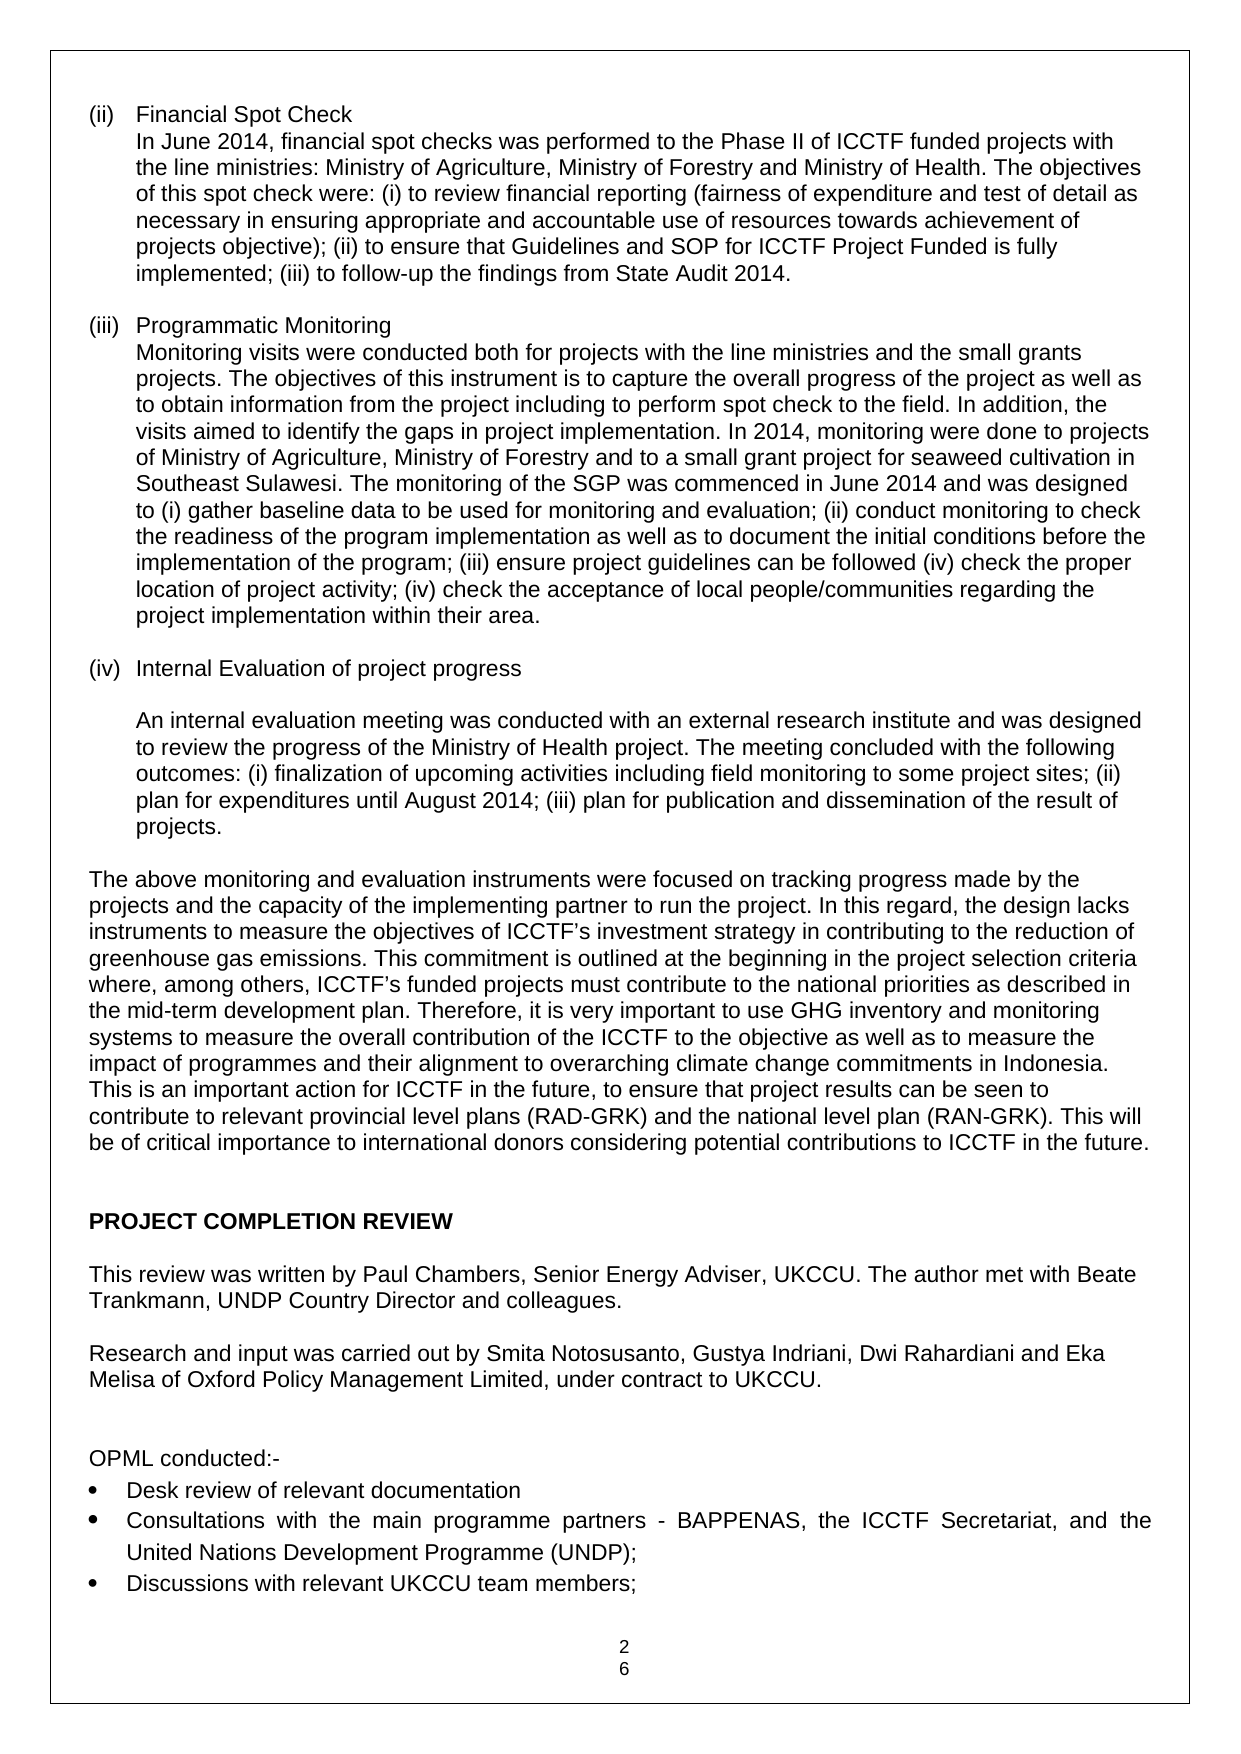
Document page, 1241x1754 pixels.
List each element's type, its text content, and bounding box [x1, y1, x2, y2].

text Research and input was carried out by Smita Notosusanto, Gustya Indriani, Dwi Rahardiani and Eka Melisa of Oxford Policy Management Limited, under contract to UKCCU. [89, 1340, 1152, 1393]
list Monitoring visits were conducted both for projects with the line ministries and the small grants projects. The objectives of this instrument is to capture the overall progress of the project as well as to obtain information from the project including to perform spot check to the field. In addition, the visits aimed to identify the gaps in project implementation. In 2014, monitoring were done to projects of Ministry of Agriculture, Ministry of Forestry and to a small grant project for seaweed cultivation in Southeast Sulawesi. The monitoring of the SGP was commenced in June 2014 and was designed to (i) gather baseline data to be used for monitoring and evaluation; (ii) conduct monitoring to check the readiness of the program implementation as well as to document the initial conditions before the implementation of the program; (iii) ensure project guidelines can be followed (iv) check the proper location of project activity; (iv) check the acceptance of local people/communities regarding the project implementation within their area. [136, 338, 1152, 628]
text PROJECT COMPLETION REVIEW [89, 1208, 1152, 1234]
list Consultations with the main programme partners - BAPPENAS, the ICCTF Secretariat, and the United Nations Development Programme (UNDP); [89, 1503, 1152, 1566]
list Financial Spot Check [89, 101, 1152, 128]
list Discussions with relevant UKCCU team members; [89, 1566, 1152, 1597]
text This review was written by Paul Chambers, Senior Energy Adviser, UKCCU. The author met with Beate Trankmann, UNDP Country Director and colleagues. [89, 1261, 1152, 1314]
list An internal evaluation meeting was conducted with an external research institute and was designed to review the progress of the Ministry of Health project. The meeting concluded with the following outcomes: (i) finalization of upcoming activities including field monitoring to some project sites; (ii) plan for expenditures until August 2014; (iii) plan for publication and dissemination of the result of projects. [136, 707, 1152, 839]
list In June 2014, financial spot checks was performed to the Phase II of ICCTF funded projects with the line ministries: Ministry of Agriculture, Ministry of Forestry and Ministry of Health. The objectives of this spot check were: (i) to review financial reporting (fairness of expenditure and test of detail as necessary in ensuring appropriate and accountable use of resources towards achievement of projects objective); (ii) to ensure that Guidelines and SOP for ICCTF Project Funded is fully implemented; (iii) to follow-up the findings from State Audit 2014. [136, 128, 1152, 286]
text OPML conducted:- [89, 1445, 1152, 1472]
list Internal Evaluation of project progress [89, 655, 1152, 681]
list Desk review of relevant documentation [89, 1472, 1152, 1503]
text The above monitoring and evaluation instruments were focused on tracking progress made by the projects and the capacity of the implementing partner to run the project. In this regard, the design lacks instruments to measure the objectives of ICCTF’s investment strategy in contributing to the reduction of greenhouse gas emissions. This commitment is outlined at the beginning in the project selection criteria where, among others, ICCTF’s funded projects must contribute to the national priorities as described in the mid-term development plan. Therefore, it is very important to use GHG inventory and monitoring systems to measure the overall contribution of the ICCTF to the objective as well as to measure the impact of programmes and their alignment to overarching climate change commitments in Indonesia. This is an important action for ICCTF in the future, to ensure that project results can be seen to contribute to relevant provincial level plans (RAD-GRK) and the national level plan (RAN-GRK). This will be of critical importance to international donors considering potential contributions to ICCTF in the future. [89, 866, 1152, 1156]
list Programmatic Monitoring [89, 312, 1152, 338]
